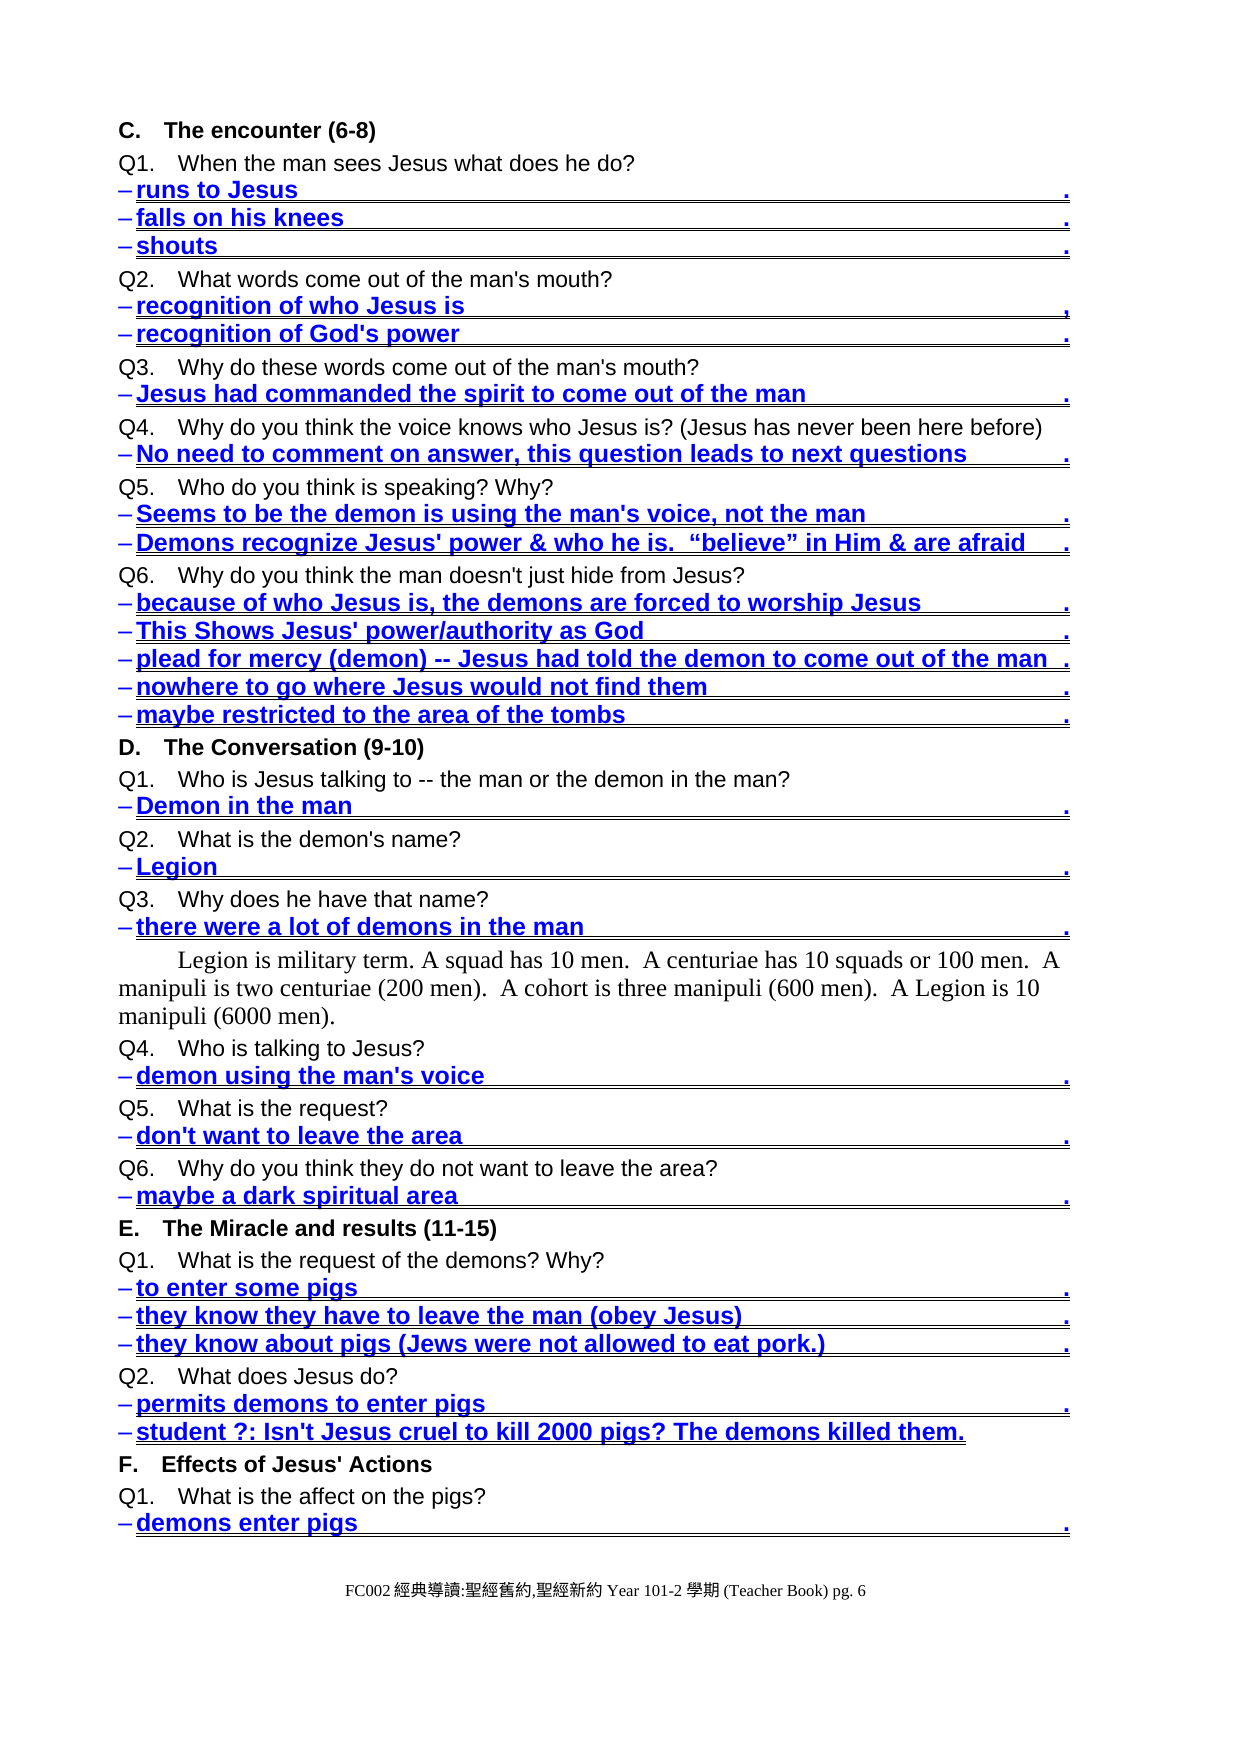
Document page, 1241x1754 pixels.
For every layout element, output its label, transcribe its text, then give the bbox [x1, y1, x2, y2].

subtitle Why do you think the voice knows who Jesus is? (Jesus has never been here before) [118, 414, 1093, 440]
list Seems to be the demon is using the man's voice, not the man . [118, 500, 1093, 528]
subtitle Who is Jesus talking to -- the man or the demon in the man? [118, 767, 1093, 792]
list Legion . [118, 852, 1093, 880]
list This Shows Jesus' power/authority as God . [118, 616, 1093, 644]
subtitle Why does he have that name? [118, 887, 1093, 912]
list recognition of God's power . [118, 320, 1093, 348]
list permits demons to enter pigs . [118, 1389, 1093, 1418]
list there were a lot of demons in the man . [118, 912, 1093, 940]
subtitle Effects of Jesus' Actions [118, 1452, 1093, 1477]
list because of who Jesus is, the demons are forced to worship Jesus . [118, 588, 1093, 616]
list maybe restricted to the area of the tombs . [118, 701, 1093, 728]
subtitle The encounter (6-8) [118, 118, 1093, 144]
list Jesus had commanded the spirit to come out of the man . [118, 380, 1093, 408]
list demons enter pigs . [118, 1509, 1093, 1537]
list nowhere to go where Jesus would not find them . [118, 672, 1093, 701]
subtitle When the man sees Jesus what does he do? [118, 150, 1093, 176]
list plead for mercy (demon) -- Jesus had told the demon to come out of the man . [118, 644, 1093, 672]
list Demon in the man . [118, 792, 1093, 820]
list Demons recognize Jesus' power & who he is. “believe” in Him & are afraid . [118, 528, 1093, 556]
list they know about pigs (Jews were not allowed to eat pork.) . [118, 1329, 1093, 1357]
list don't want to leave the area . [118, 1122, 1093, 1150]
list student ?: Isn't Jesus cruel to kill 2000 pigs? The demons killed them. [118, 1418, 1093, 1446]
subtitle The Conversation (9-10) [118, 734, 1093, 760]
subtitle Why do these words come out of the man's mouth? [118, 354, 1093, 380]
subtitle What is the request? [118, 1096, 1093, 1122]
subtitle Who is talking to Jesus? [118, 1036, 1093, 1062]
list demon using the man's voice . [118, 1062, 1093, 1089]
list shouts . [118, 232, 1093, 260]
list falls on his knees . [118, 204, 1093, 232]
list recognition of who Jesus is , [118, 292, 1093, 320]
list runs to Jesus . [118, 176, 1093, 204]
subtitle What words come out of the man's mouth? [118, 266, 1093, 292]
subtitle What is the affect on the pigs? [118, 1484, 1093, 1509]
subtitle What is the request of the demons? Why? [118, 1248, 1093, 1273]
list they know they have to leave the man (obey Jesus) . [118, 1301, 1093, 1329]
list to enter some pigs . [118, 1273, 1093, 1301]
subtitle What does Jesus do? [118, 1364, 1093, 1389]
subtitle What is the demon's name? [118, 827, 1093, 852]
list maybe a dark spiritual area . [118, 1182, 1093, 1210]
subtitle Why do you think they do not want to leave the area? [118, 1156, 1093, 1182]
subtitle The Miracle and results (11-15) [118, 1216, 1093, 1241]
text Legion is military term. A squad has 10 men. A centuriae has 10 squads or 100 men. A manipuli is two centuriae (200 men). A cohort is three manipuli (600 men). A Legion is 10 manipuli (6000 men). [118, 946, 1093, 1029]
list No need to comment on answer, this question leads to next questions . [118, 440, 1093, 468]
subtitle Why do you think the man doesn't just hide from Jesus? [118, 563, 1093, 588]
subtitle Who do you think is speaking? Why? [118, 475, 1093, 500]
